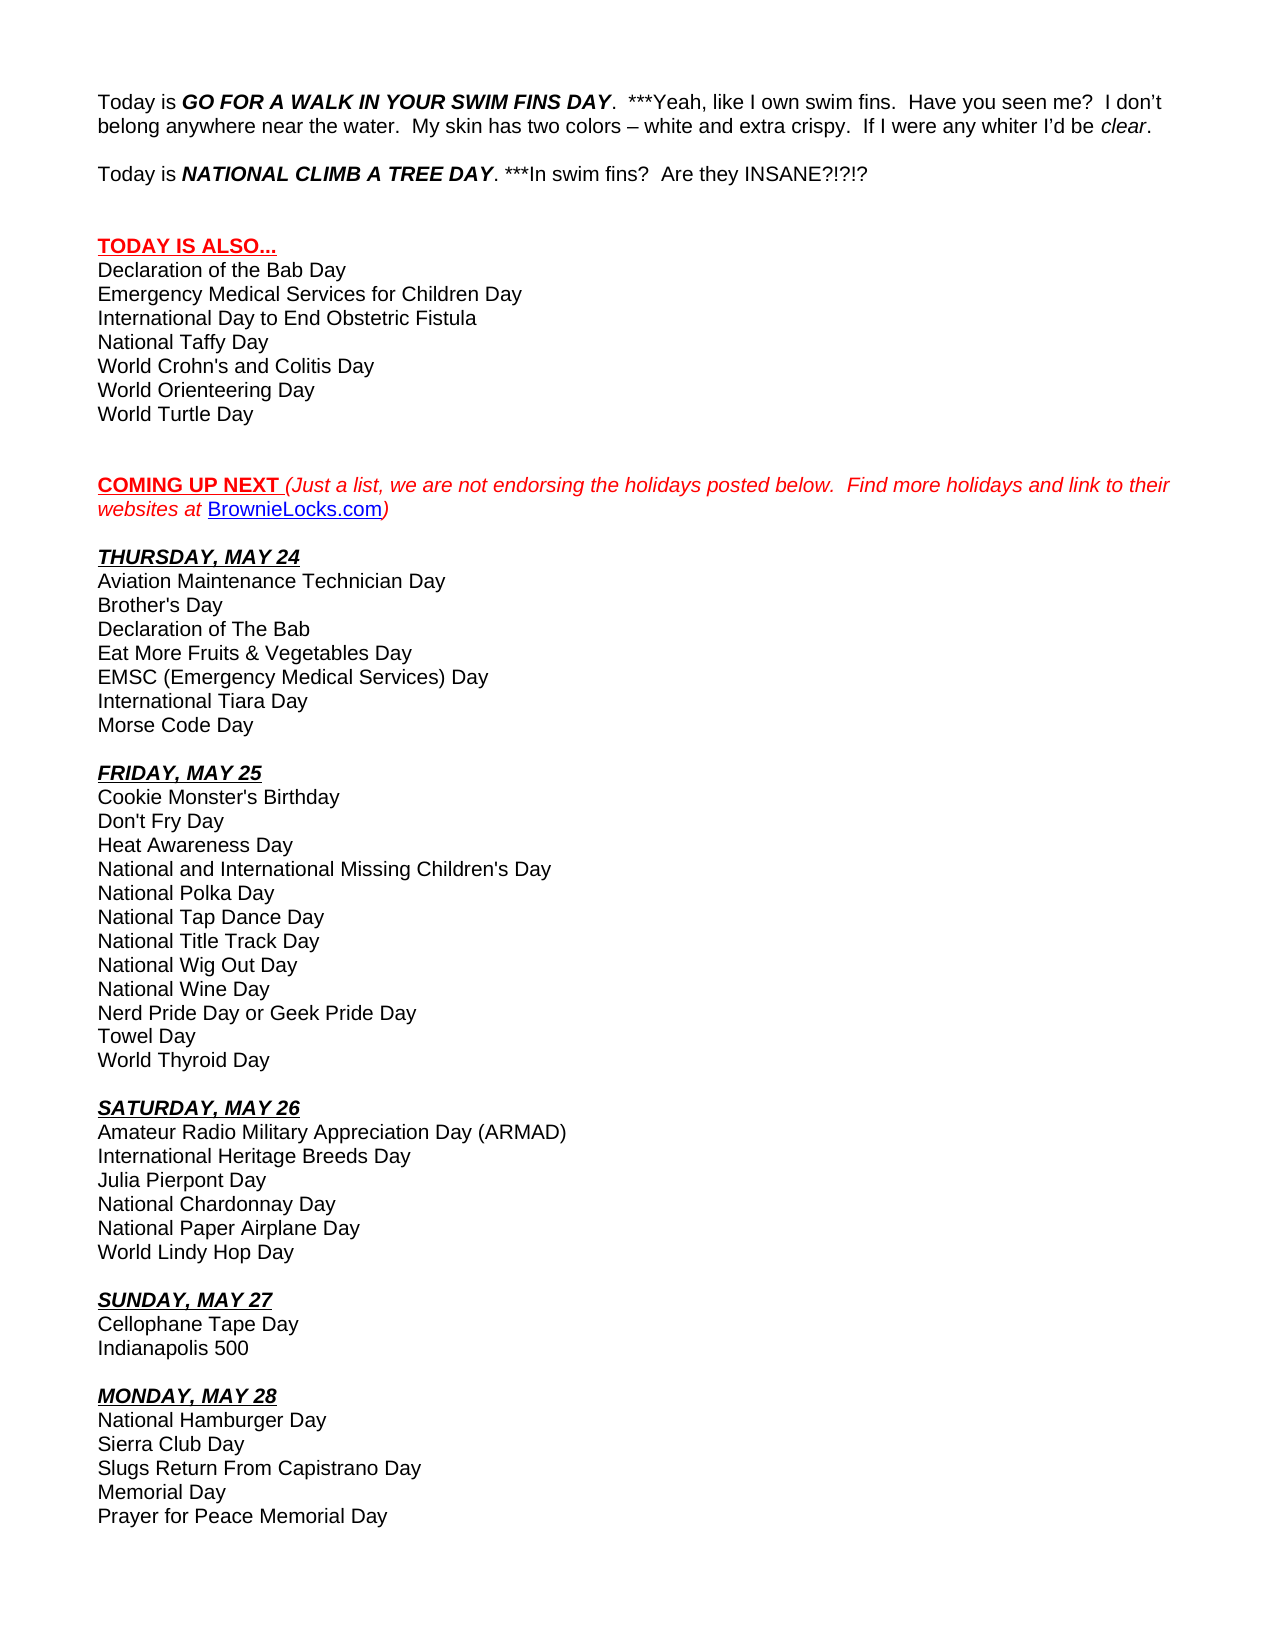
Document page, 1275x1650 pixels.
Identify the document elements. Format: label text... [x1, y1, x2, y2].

text FRIDAY, MAY 25 [97, 761, 1185, 785]
text Cellophane Tape Day Indianapolis 500 [97, 1312, 1185, 1360]
text MONDAY, MAY 28 [97, 1384, 1185, 1408]
list Today is GO FOR A WALK IN YOUR SWIM FINS DAY. ***Yeah, like I own swim fins. Have you seen me? I don’t belong anywhere near the water. My skin has two colors – white and extra crispy. If I were any whiter I’d be clear. [97, 90, 1185, 138]
text Aviation Maintenance Technician Day Brother's Day Declaration of The Bab Eat More Fruits & Vegetables Day EMSC (Emergency Medical Services) Day International Tiara Day Morse Code Day [97, 569, 1185, 737]
text National Hamburger Day Sierra Club Day Slugs Return From Capistrano Day Memorial Day Prayer for Peace Memorial Day [97, 1408, 1185, 1527]
text SATURDAY, MAY 26 [97, 1096, 1185, 1120]
text TODAY IS ALSO... [97, 234, 1185, 258]
list Today is NATIONAL CLIMB A TREE DAY. ***In swim fins? Are they INSANE?!?!? [97, 162, 1185, 186]
text Amateur Radio Military Appreciation Day (ARMAD) International Heritage Breeds Day Julia Pierpont Day National Chardonnay Day National Paper Airplane Day World Lindy Hop Day [97, 1120, 1185, 1264]
text THURSDAY, MAY 24 [97, 545, 1185, 569]
text SUNDAY, MAY 27 [97, 1288, 1185, 1312]
text Declaration of the Bab Day Emergency Medical Services for Children Day International Day to End Obstetric Fistula National Taffy Day World Crohn's and Colitis Day World Orienteering Day World Turtle Day [97, 258, 1185, 425]
text Cookie Monster's Birthday Don't Fry Day Heat Awareness Day National and International Missing Children's Day National Polka Day National Tap Dance Day National Title Track Day National Wig Out Day National Wine Day Nerd Pride Day or Geek Pride Day Towel Day World Thyroid Day [97, 785, 1185, 1072]
text COMING UP NEXT (Just a list, we are not endorsing the holidays posted below. Find more holidays and link to their websites at BrownieLocks.com) [97, 473, 1185, 521]
